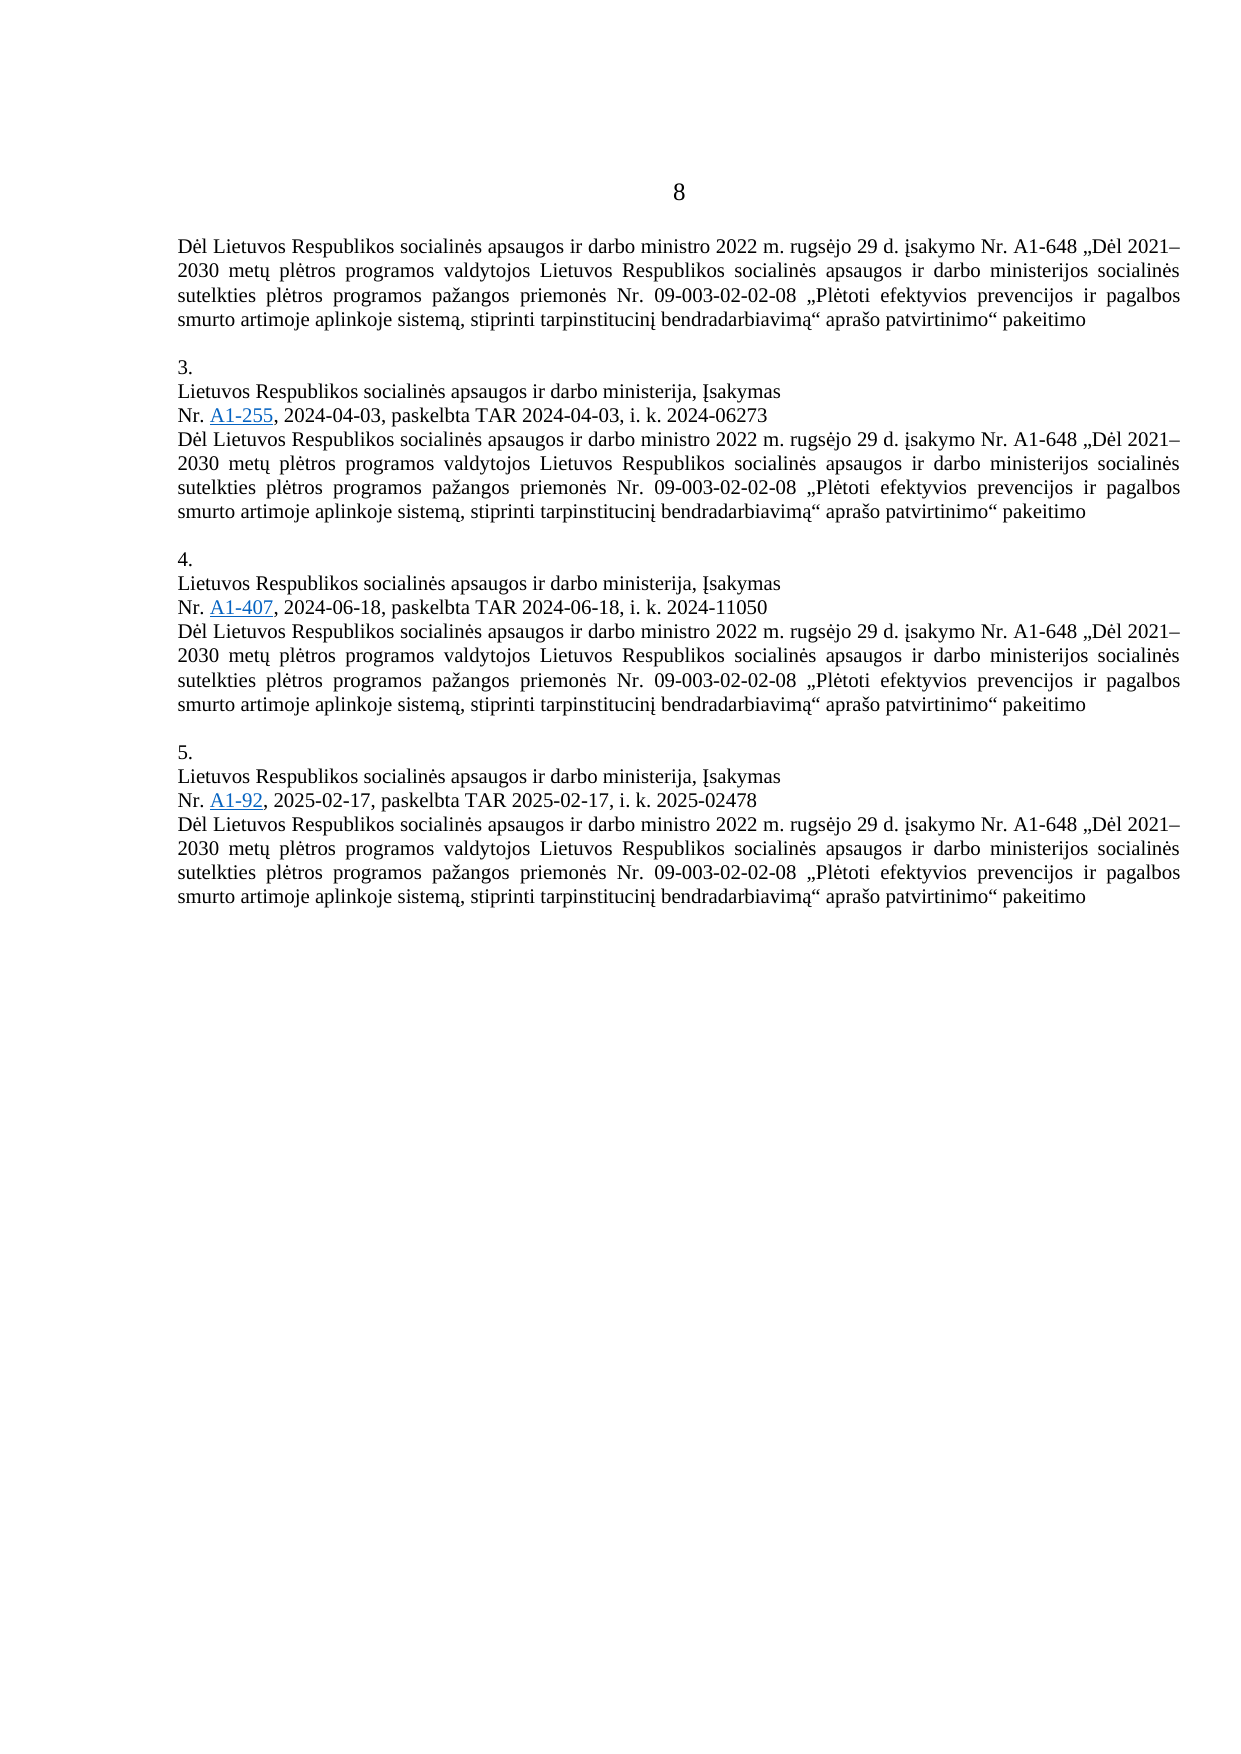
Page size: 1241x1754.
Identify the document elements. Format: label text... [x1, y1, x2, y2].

text Dėl Lietuvos Respublikos socialinės apsaugos ir darbo ministro 2022 m. rugsėjo 29 d. įsakymo Nr. A1-648 „Dėl 2021–2030 metų plėtros programos valdytojos Lietuvos Respublikos socialinės apsaugos ir darbo ministerijos socialinės sutelkties plėtros programos pažangos priemonės Nr. 09-003-02-02-08 „Plėtoti efektyvios prevencijos ir pagalbos smurto artimoje aplinkoje sistemą, stiprinti tarpinstitucinį bendradarbiavimą“ aprašo patvirtinimo“ pakeitimo [177, 234, 1181, 331]
text 3. [177, 355, 1181, 379]
text Lietuvos Respublikos socialinės apsaugos ir darbo ministerija, Įsakymas [177, 379, 1181, 403]
text Dėl Lietuvos Respublikos socialinės apsaugos ir darbo ministro 2022 m. rugsėjo 29 d. įsakymo Nr. A1-648 „Dėl 2021–2030 metų plėtros programos valdytojos Lietuvos Respublikos socialinės apsaugos ir darbo ministerijos socialinės sutelkties plėtros programos pažangos priemonės Nr. 09-003-02-02-08 „Plėtoti efektyvios prevencijos ir pagalbos smurto artimoje aplinkoje sistemą, stiprinti tarpinstitucinį bendradarbiavimą“ aprašo patvirtinimo“ pakeitimo [177, 812, 1181, 908]
text Dėl Lietuvos Respublikos socialinės apsaugos ir darbo ministro 2022 m. rugsėjo 29 d. įsakymo Nr. A1-648 „Dėl 2021–2030 metų plėtros programos valdytojos Lietuvos Respublikos socialinės apsaugos ir darbo ministerijos socialinės sutelkties plėtros programos pažangos priemonės Nr. 09-003-02-02-08 „Plėtoti efektyvios prevencijos ir pagalbos smurto artimoje aplinkoje sistemą, stiprinti tarpinstitucinį bendradarbiavimą“ aprašo patvirtinimo“ pakeitimo [177, 427, 1181, 523]
text Lietuvos Respublikos socialinės apsaugos ir darbo ministerija, Įsakymas [177, 571, 1181, 595]
text Nr. A1-92, 2025-02-17, paskelbta TAR 2025-02-17, i. k. 2025-02478 [177, 788, 1181, 812]
text Lietuvos Respublikos socialinės apsaugos ir darbo ministerija, Įsakymas [177, 764, 1181, 788]
text 5. [177, 740, 1181, 764]
text Dėl Lietuvos Respublikos socialinės apsaugos ir darbo ministro 2022 m. rugsėjo 29 d. įsakymo Nr. A1-648 „Dėl 2021–2030 metų plėtros programos valdytojos Lietuvos Respublikos socialinės apsaugos ir darbo ministerijos socialinės sutelkties plėtros programos pažangos priemonės Nr. 09-003-02-02-08 „Plėtoti efektyvios prevencijos ir pagalbos smurto artimoje aplinkoje sistemą, stiprinti tarpinstitucinį bendradarbiavimą“ aprašo patvirtinimo“ pakeitimo [177, 619, 1181, 716]
text 4. [177, 547, 1181, 571]
text Nr. A1-407, 2024-06-18, paskelbta TAR 2024-06-18, i. k. 2024-11050 [177, 595, 1181, 619]
text Nr. A1-255, 2024-04-03, paskelbta TAR 2024-04-03, i. k. 2024-06273 [177, 403, 1181, 427]
